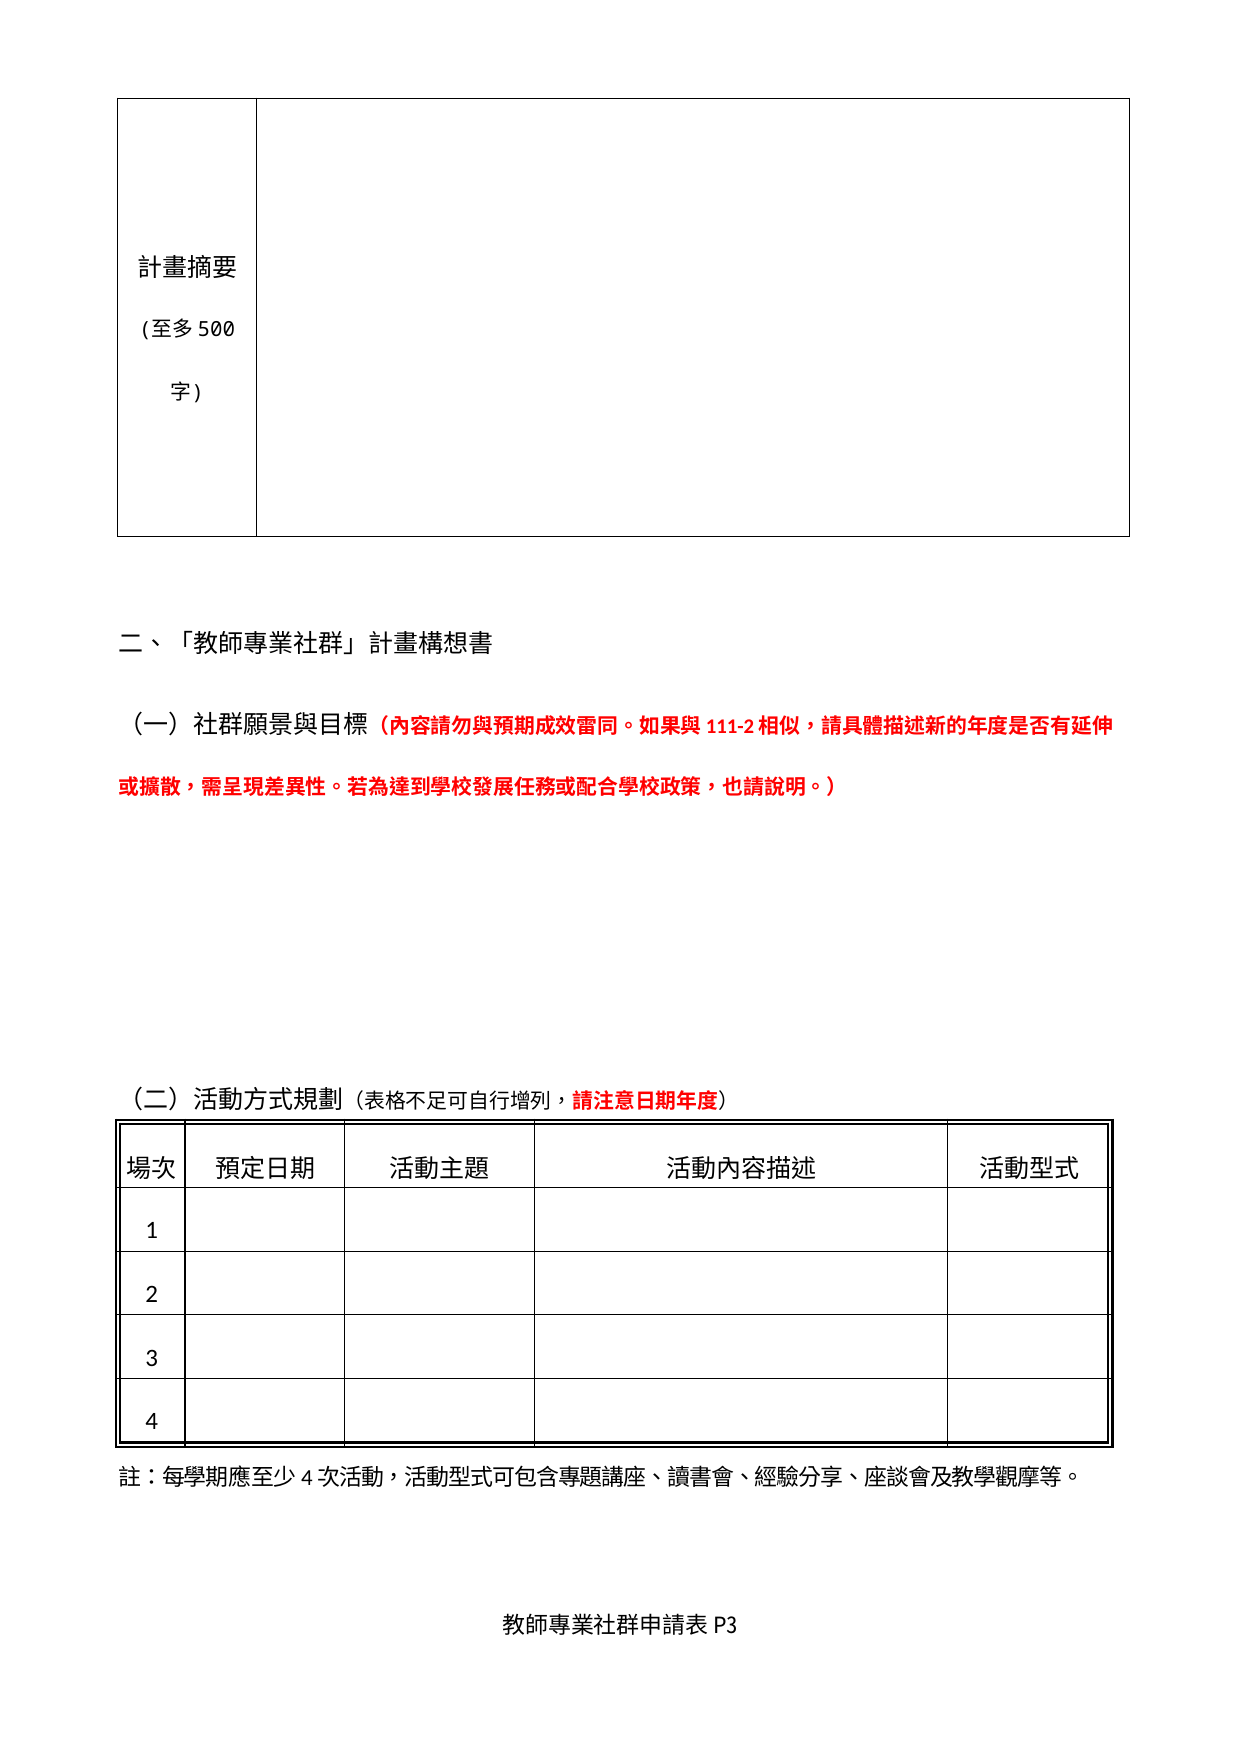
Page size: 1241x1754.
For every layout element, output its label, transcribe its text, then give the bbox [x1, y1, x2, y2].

table_cell [345, 1315, 534, 1378]
table_cell [948, 1315, 1107, 1378]
table_cell [186, 1379, 344, 1441]
table_header 活動型式 [948, 1125, 1107, 1187]
table_cell [257, 99, 1129, 536]
table_header 預定日期 [186, 1125, 344, 1187]
table_cell [186, 1188, 344, 1251]
table_cell [345, 1252, 534, 1314]
table_cell 2 [121, 1252, 184, 1314]
table_cell [535, 1379, 947, 1441]
table_cell [948, 1379, 1107, 1441]
table_cell [948, 1252, 1107, 1314]
table_cell [345, 1188, 534, 1251]
table_cell [186, 1252, 344, 1314]
table_header 場次 [121, 1125, 184, 1187]
table_cell [535, 1252, 947, 1314]
text （二）活動方式規劃（表格不足可自行增列，請注意日期年度） [118, 1056, 1122, 1118]
table_cell 計畫摘要 (至多500字) [118, 99, 256, 536]
table_cell 1 [121, 1188, 184, 1251]
table_header 活動內容描述 [535, 1125, 947, 1187]
table_cell [345, 1379, 534, 1441]
text （一）社群願景與目標（內容請勿與預期成效雷同。如果與111-2相似，請具體描述新的年度是否有延伸或擴散，需呈現差異性。若為達到學校發展任務或配合學校政策，也請說明。） [118, 681, 1122, 806]
table_cell [948, 1188, 1107, 1251]
table_cell 3 [121, 1315, 184, 1378]
table_cell [535, 1315, 947, 1378]
table_header 活動主題 [345, 1125, 534, 1187]
text 二、「教師專業社群」計畫構想書 [118, 600, 1122, 662]
text 註：每學期應至少4次活動，活動型式可包含專題講座、讀書會、經驗分享、座談會及教學觀摩等。 [118, 1459, 1122, 1492]
table_cell [535, 1188, 947, 1251]
table_cell [186, 1315, 344, 1378]
table_cell 4 [121, 1379, 184, 1441]
